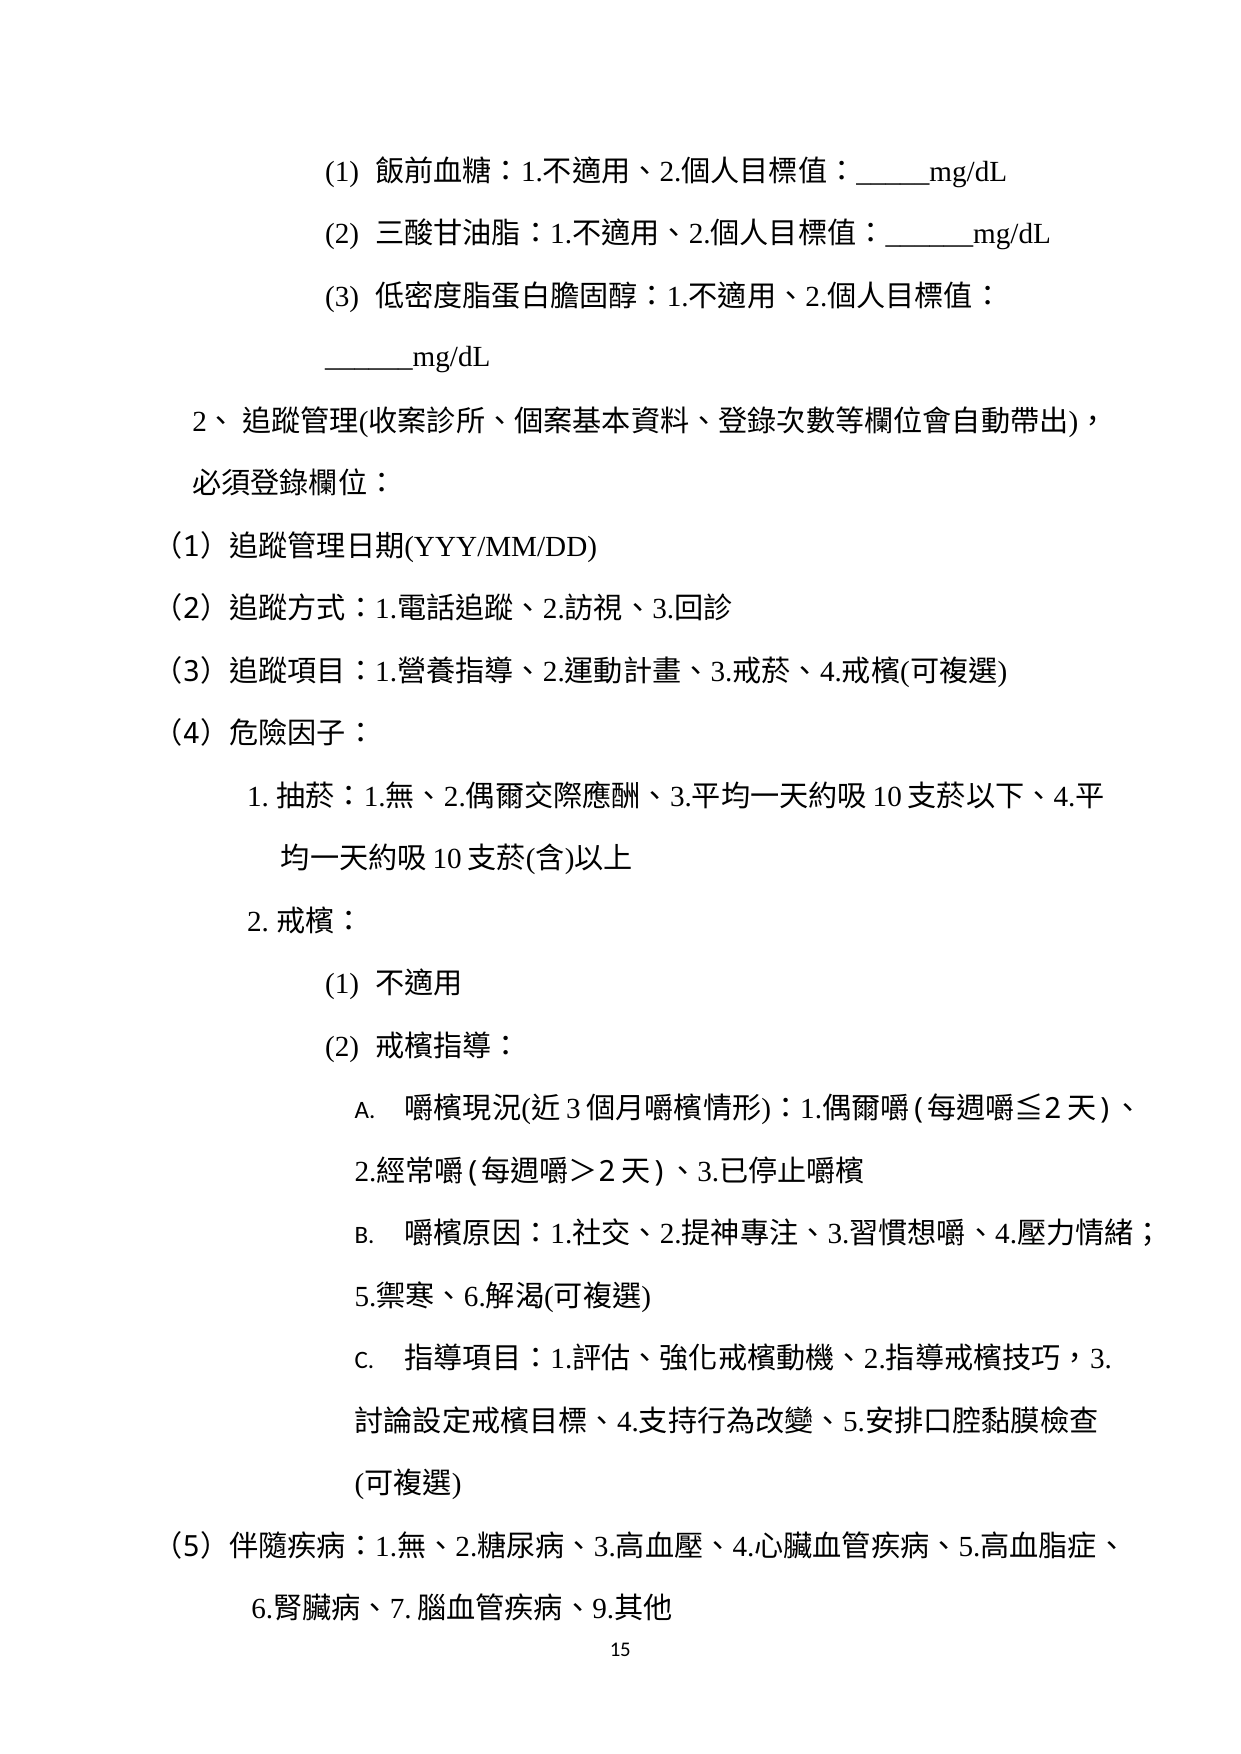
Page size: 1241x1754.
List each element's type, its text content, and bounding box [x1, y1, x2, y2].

list 飯前血糖：1.不適用、2.個人目標值：_____mg/dL [325, 127, 1137, 189]
list 追蹤方式：1.電話追蹤、2.訪視、3.回診 [153, 564, 1122, 627]
list 低密度脂蛋白膽固醇：1.不適用、2.個人目標值：______mg/dL [325, 252, 1137, 377]
list 追蹤管理日期(YYY/MM/DD) [153, 502, 1122, 564]
list 指導項目：1.評估、強化戒檳動機、2.指導戒檳技巧，3.討論設定戒檳目標、4.支持行為改變、5.安排口腔黏膜檢查(可複選) [354, 1314, 1137, 1502]
list 戒檳指導： [325, 1002, 1137, 1064]
list 抽菸：1.無、2.偶爾交際應酬、3.平均一天約吸10支菸以下、4.平均一天約吸10支菸(含)以上 [247, 752, 1122, 877]
list 伴隨疾病：1.無、2.糖尿病、3.高血壓、4.心臟血管疾病、5.高血脂症、6.腎臟病、7. 腦血管疾病、9.其他 [153, 1502, 1122, 1627]
list 追蹤管理(收案診所、個案基本資料、登錄次數等欄位會自動帶出)，必須登錄欄位： [192, 377, 1122, 502]
list 危險因子： [153, 689, 1122, 752]
list 嚼檳現況(近3個月嚼檳情形)：1.偶爾嚼(每週嚼≦2天)、2.經常嚼(每週嚼＞2天)、3.已停止嚼檳 [354, 1064, 1137, 1189]
list 戒檳： [247, 877, 1122, 939]
list 不適用 [325, 939, 1137, 1002]
list 追蹤項目：1.營養指導、2.運動計畫、3.戒菸、4.戒檳(可複選) [153, 627, 1122, 689]
list 三酸甘油脂：1.不適用、2.個人目標值：______mg/dL [325, 189, 1137, 252]
list 嚼檳原因：1.社交、2.提神專注、3.習慣想嚼、4.壓力情緒；5.禦寒、6.解渴(可複選) [354, 1189, 1137, 1314]
